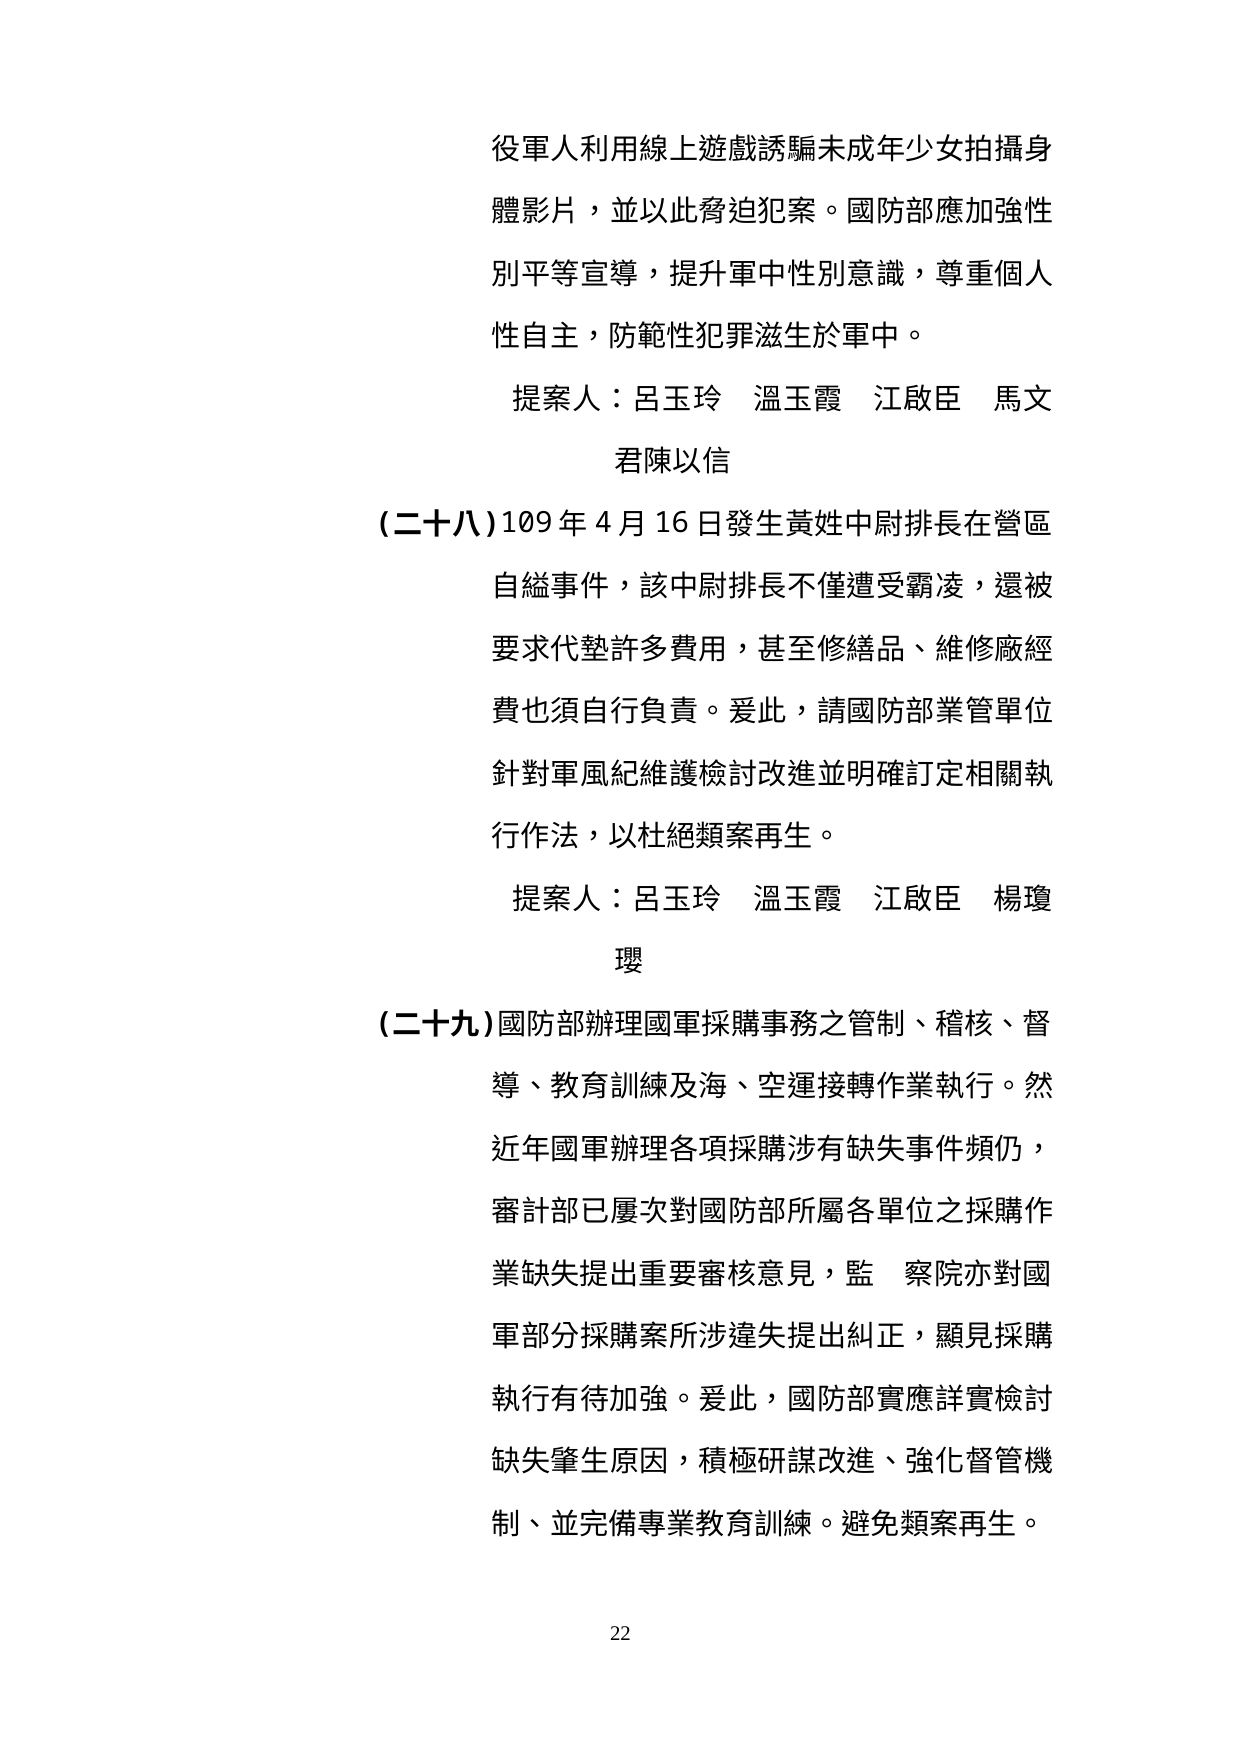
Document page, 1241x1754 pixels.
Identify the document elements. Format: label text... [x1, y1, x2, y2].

text (二十九)國防部辦理國軍採購事務之管制、稽核、督導、教育訓練及海、空運接轉作業執行。然近年國軍辦理各項採購涉有缺失事件頻仍，審計部已屢次對國防部所屬各單位之採購作業缺失提出重要審核意見，監 察院亦對國軍部分採購案所涉違失提出糾正，顯見採購執行有待加強。爰此，國防部實應詳實檢討缺失肇生原因，積極研謀改進、強化督管機制、並完備專業教育訓練。避免類案再生。 [375, 980, 1053, 1542]
text 提案人：呂玉玲 溫玉霞 江啟臣 楊瓊瓔 [512, 855, 1053, 980]
text 提案人：呂玉玲 溫玉霞 江啟臣 馬文君陳以信 [512, 355, 1053, 480]
text 役軍人利用線上遊戲誘騙未成年少女拍攝身體影片，並以此脅迫犯案。國防部應加強性別平等宣導，提升軍中性別意識，尊重個人性自主，防範性犯罪滋生於軍中。 [375, 105, 1053, 355]
text (二十八)109年4月16日發生黃姓中尉排長在營區自縊事件，該中尉排長不僅遭受霸凌，還被要求代墊許多費用，甚至修繕品、維修廠經費也須自行負責。爰此，請國防部業管單位針對軍風紀維護檢討改進並明確訂定相關執行作法，以杜絕類案再生。 [375, 480, 1053, 855]
